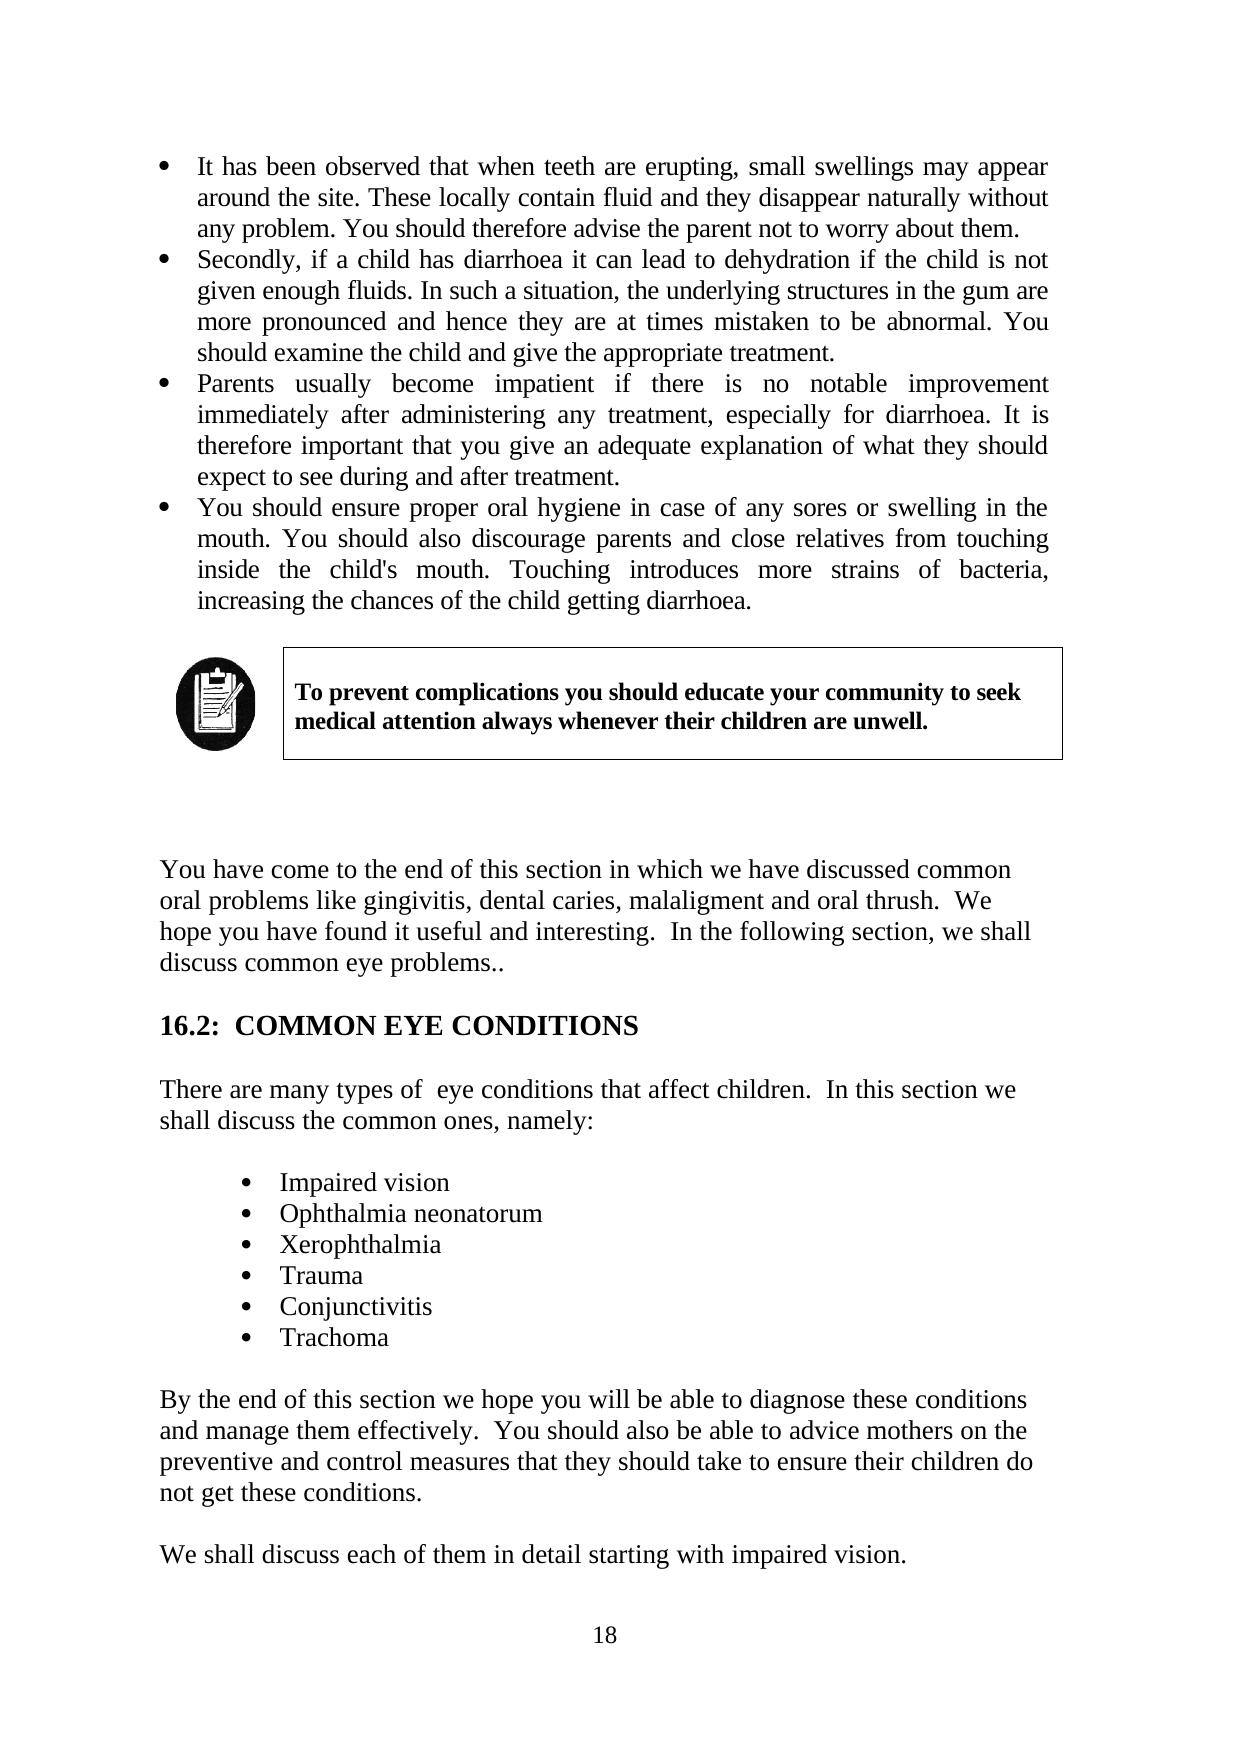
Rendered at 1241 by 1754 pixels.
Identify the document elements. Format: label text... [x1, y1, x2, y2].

list You should ensure proper oral hygiene in case of any sores or swelling in the mouth. You should also discourage parents and close relatives from touching inside the child's mouth. Touching introduces more strains of bacteria, increasing the chances of the child getting diarrhoea. [159, 491, 1049, 616]
text By the end of this section we hope you will be able to diagnose these conditions and manage them effectively. You should also be able to advice mothers on the preventive and control measures that they should take to ensure their children do not get these conditions. [159, 1383, 1049, 1508]
table_header [148, 647, 283, 759]
list Parents usually become impatient if there is no notable improvement immediately after administering any treatment, especially for diarrhoea. It is therefore important that you give an adequate explanation of what they should expect to see during and after treatment. [159, 367, 1049, 491]
text We shall discuss each of them in detail starting with impaired vision. [159, 1539, 1049, 1570]
list Ophthalmia neonatorum [242, 1197, 1049, 1228]
list Trachoma [242, 1321, 1049, 1352]
text You have come to the end of this section in which we have discussed common oral problems like gingivitis, dental caries, malaligment and oral thrush. We hope you have found it useful and interesting. In the following section, we shall discuss common eye problems.. [159, 853, 1049, 977]
list Conjunctivitis [242, 1290, 1049, 1321]
list Secondly, if a child has diarrhoea it can lead to dehydration if the child is not given enough fluids. In such a situation, the underlying structures in the gum are more pronounced and hence they are at times mistaken to be abnormal. You should examine the child and give the appropriate treatment. [159, 243, 1049, 367]
list Impaired vision [242, 1166, 1049, 1197]
list Trauma [242, 1259, 1049, 1290]
subtitle 16.2: COMMON EYE CONDITIONS [159, 1008, 1049, 1042]
table_header To prevent complications you should educate your community to seek medical attention always whenever their children are unwell. [284, 648, 1062, 759]
list Xerophthalmia [242, 1228, 1049, 1259]
picture [176, 656, 256, 751]
list It has been observed that when teeth are erupting, small swellings may appear around the site. These locally contain fluid and they disappear naturally without any problem. You should therefore advise the parent not to worry about them. [159, 150, 1049, 243]
text There are many types of eye conditions that affect children. In this section we shall discuss the common ones, namely: [159, 1073, 1049, 1135]
